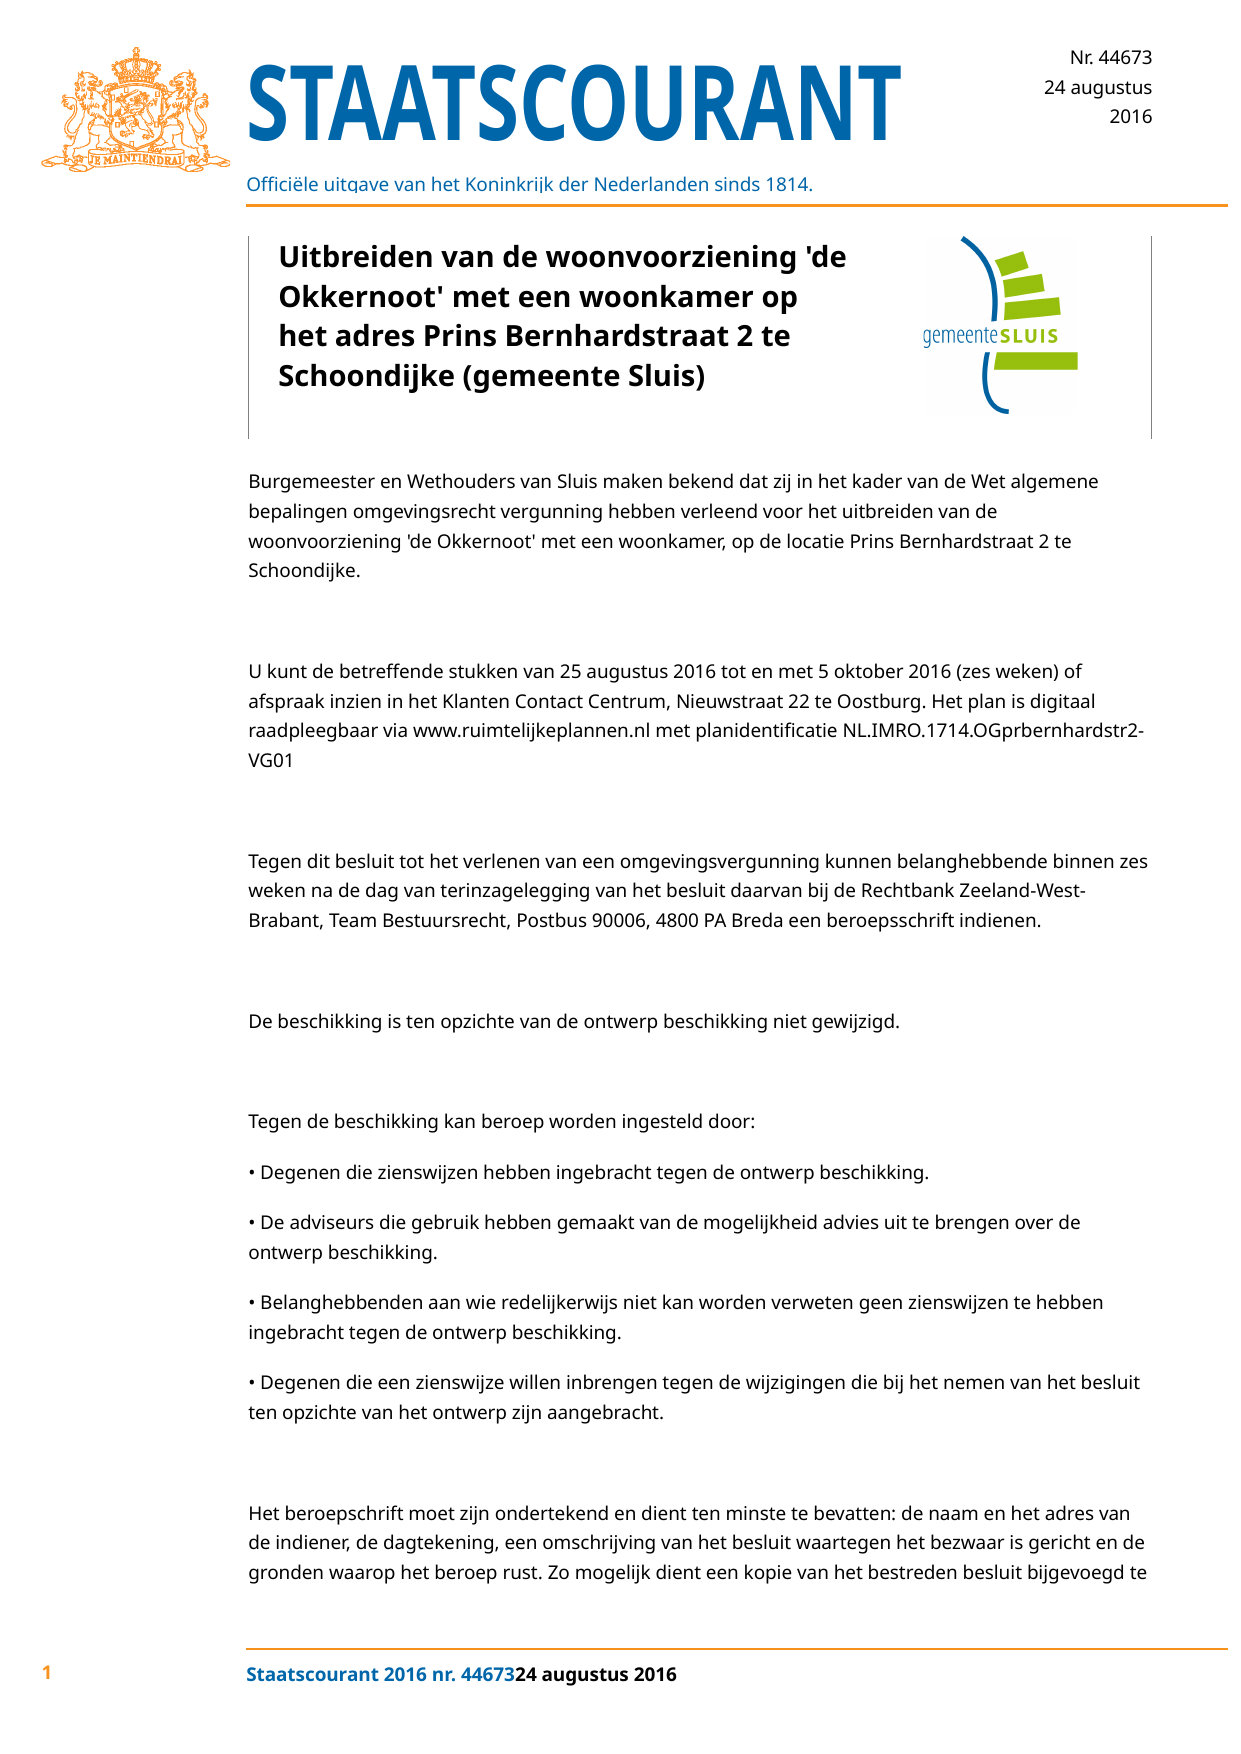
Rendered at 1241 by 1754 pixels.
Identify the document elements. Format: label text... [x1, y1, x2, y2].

text Het beroepschrift moet zijn ondertekend en dient ten minste te bevatten: de naam en het adres van de indiener, de dagtekening, een omschrijving van het besluit waartegen het bezwaar is gericht en de gronden waarop het beroep rust. Zo mogelijk dient een kopie van het bestreden besluit bijgevoegd te [248, 1500, 1152, 1585]
text Tegen de beschikking kan beroep worden ingesteld door: [248, 1109, 1152, 1134]
text Burgemeester en Wethouders van Sluis maken bekend dat zij in het kader van de Wet algemene bepalingen omgevingsrecht vergunning hebben verleend voor het uitbreiden van de woonvoorziening 'de Okkernoot' met een woonkamer, op de locatie Prins Bernhardstraat 2 te Schoondijke. [248, 469, 1152, 583]
table_header [850, 236, 923, 413]
text • De adviseurs die gebruik hebben gemaakt van de mogelijkheid advies uit te brengen over de ontwerp beschikking. [248, 1209, 1152, 1265]
text De beschikking is ten opzichte van de ontwerp beschikking niet gewijzigd. [248, 1008, 1152, 1033]
text • Degenen die zienswijzen hebben ingebracht tegen de ontwerp beschikking. [248, 1159, 1152, 1185]
picture [41, 47, 231, 172]
table_header Uitbreiden van de woonvoorziening 'de Okkernoot' met een woonkamer op het adres Prins Bernhardstraat 2 te Schoondijke (gemeente Sluis) [249, 236, 850, 439]
text • Belanghebbenden aan wie redelijkerwijs niet kan worden verweten geen zienswijzen te hebben ingebracht tegen de ontwerp beschikking. [248, 1289, 1152, 1345]
text Tegen dit besluit tot het verlenen van een omgevingsvergunning kunnen belanghebbende binnen zes weken na de dag van terinzagelegging van het besluit daarvan bij de Rechtbank Zeeland-West-Brabant, Team Bestuursrecht, Postbus 90006, 4800 PA Breda een beroepsschrift indienen. [248, 848, 1152, 933]
text • Degenen die een zienswijze willen inbrengen tegen de wijzigingen die bij het nemen van het besluit ten opzichte van het ontwerp zijn aangebracht. [248, 1369, 1152, 1425]
table_header [850, 414, 1151, 439]
text U kunt de betreffende stukken van 25 augustus 2016 tot en met 5 oktober 2016 (zes weken) of afspraak inzien in het Klanten Contact Centrum, Nieuwstraat 22 te Oostburg. Het plan is digitaal raadpleegbaar via www.ruimtelijkeplannen.nl met planidentificatie NL.IMRO.1714.OGprbernhardstr2-VG01 [248, 658, 1152, 773]
picture [923, 236, 1078, 414]
table_header [1078, 236, 1151, 413]
